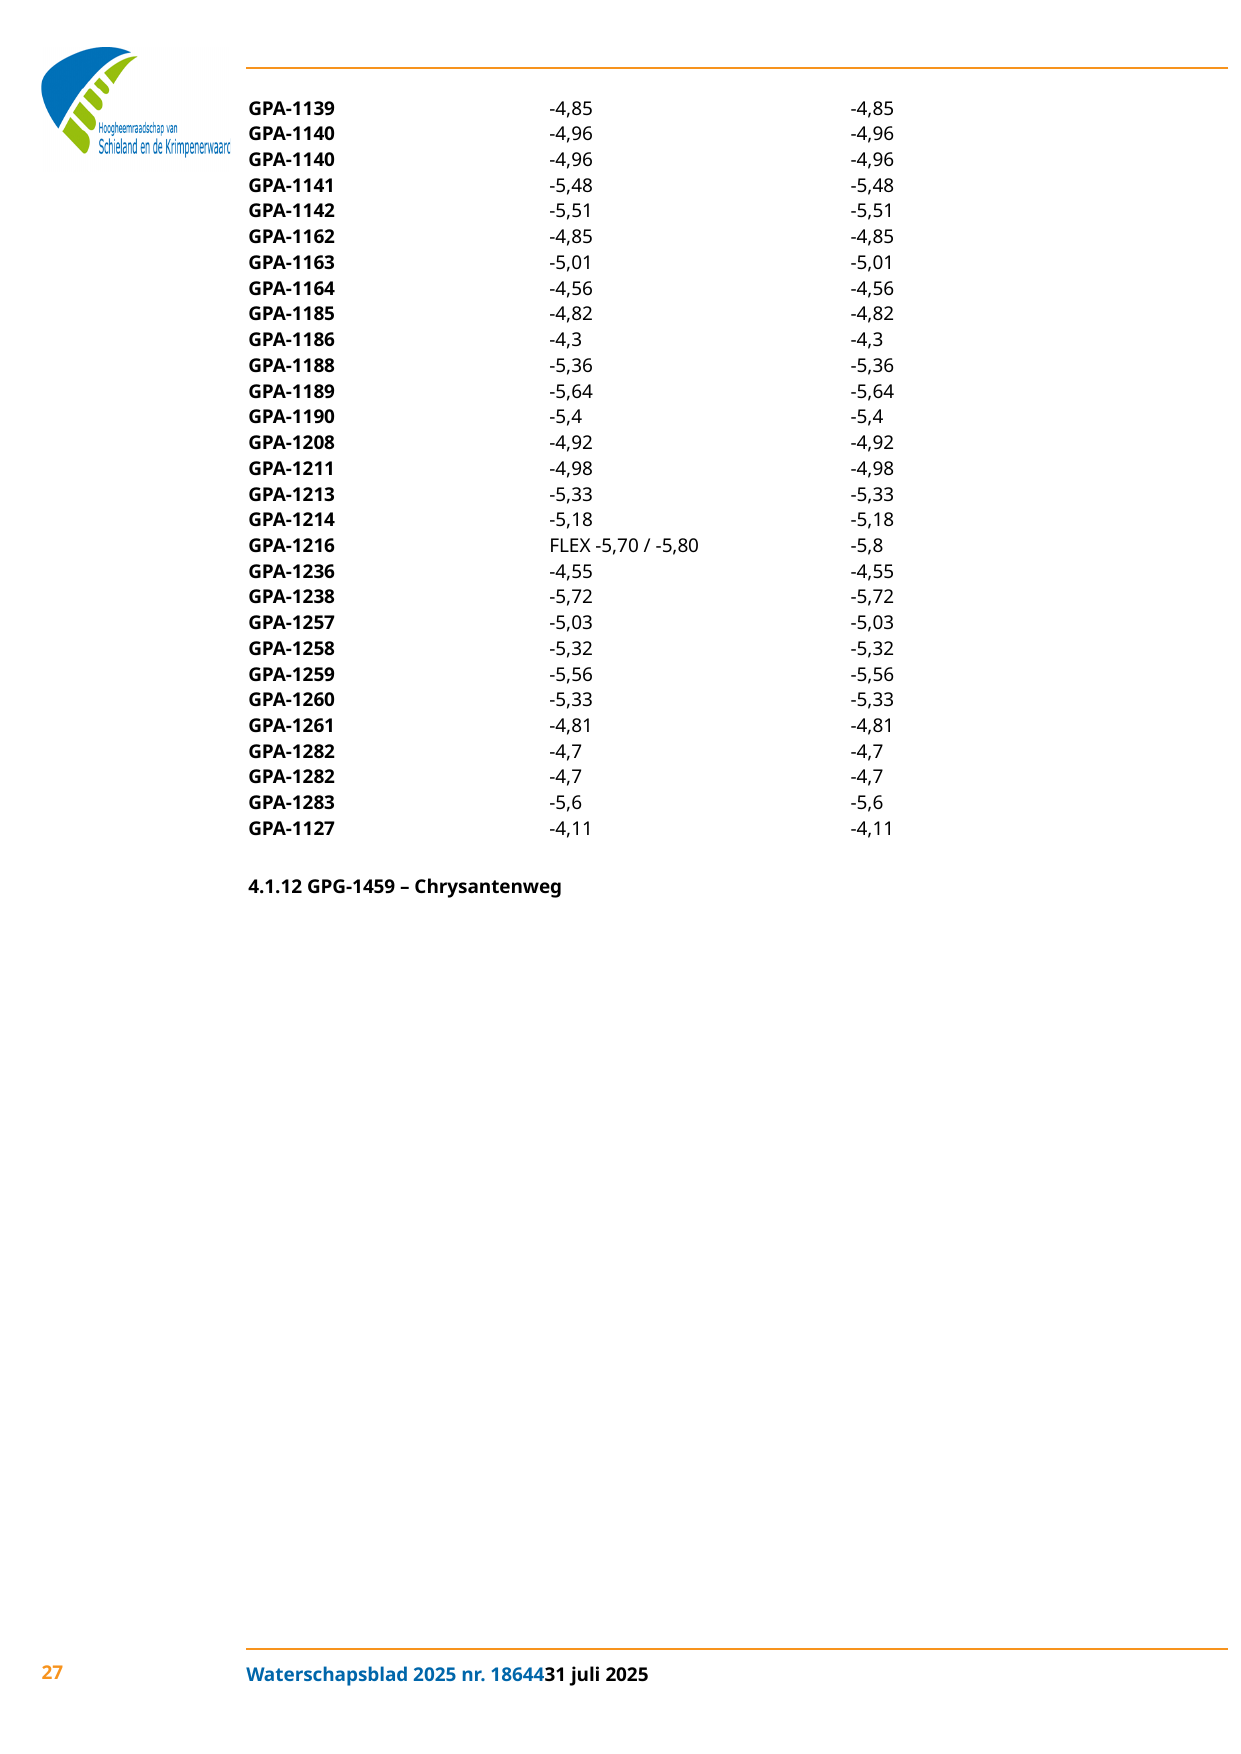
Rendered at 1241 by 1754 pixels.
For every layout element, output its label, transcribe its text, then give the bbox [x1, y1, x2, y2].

table_cell GPA-1186 [248, 326, 549, 352]
table_cell -5,4 [850, 404, 1152, 429]
table_cell -5,32 [549, 635, 850, 661]
table_cell -4,56 [549, 275, 850, 301]
table_cell -4,81 [850, 712, 1152, 738]
table_cell -4,85 [549, 224, 850, 249]
table_cell -5,18 [850, 506, 1152, 532]
table_cell GPA-1282 [248, 738, 549, 764]
table_cell -4,96 [850, 121, 1152, 146]
table_cell -4,7 [850, 764, 1152, 789]
table_cell -4,85 [850, 95, 1152, 121]
table_cell -5,8 [850, 532, 1152, 558]
table_cell GPA-1139 [248, 95, 549, 121]
table_cell GPA-1208 [248, 429, 549, 455]
table_cell GPA-1259 [248, 661, 549, 687]
table_cell GPA-1258 [248, 635, 549, 661]
table_cell -4,3 [850, 326, 1152, 352]
table_cell -5,36 [850, 352, 1152, 378]
table_cell GPA-1142 [248, 198, 549, 223]
table_cell -5,72 [850, 584, 1152, 609]
table_cell -5,51 [549, 198, 850, 223]
table_cell -4,85 [850, 224, 1152, 249]
table_cell -4,3 [549, 326, 850, 352]
table_cell -4,55 [549, 558, 850, 584]
table_cell -5,32 [850, 635, 1152, 661]
table_cell GPA-1190 [248, 404, 549, 429]
table_cell -5,03 [850, 609, 1152, 635]
table_cell -5,01 [850, 249, 1152, 275]
table_cell -4,7 [549, 738, 850, 764]
table_cell -5,33 [850, 687, 1152, 712]
text 4.1.12 GPG-1459 – Chrysantenweg [248, 874, 1152, 899]
table_cell -4,56 [850, 275, 1152, 301]
table_cell -5,64 [549, 378, 850, 403]
table_cell -4,7 [549, 764, 850, 789]
table_cell GPA-1140 [248, 121, 549, 146]
table_cell -5,51 [850, 198, 1152, 223]
table_cell -4,98 [850, 455, 1152, 481]
table_cell -4,55 [850, 558, 1152, 584]
table_cell -4,98 [549, 455, 850, 481]
table_cell GPA-1213 [248, 481, 549, 506]
table_cell GPA-1283 [248, 790, 549, 815]
table_cell -5,6 [549, 790, 850, 815]
table_cell -4,81 [549, 712, 850, 738]
table_cell GPA-1214 [248, 506, 549, 532]
table_cell GPA-1164 [248, 275, 549, 301]
table_cell -4,92 [850, 429, 1152, 455]
table_cell GPA-1185 [248, 301, 549, 326]
picture [41, 47, 231, 172]
table_cell FLEX -5,70 / -5,80 [549, 532, 850, 558]
table_cell -5,01 [549, 249, 850, 275]
table_cell GPA-1162 [248, 224, 549, 249]
table_cell GPA-1189 [248, 378, 549, 403]
table_cell -5,72 [549, 584, 850, 609]
table_cell -4,96 [850, 146, 1152, 172]
table_cell -5,03 [549, 609, 850, 635]
table_cell -5,56 [850, 661, 1152, 687]
table_cell -5,33 [549, 481, 850, 506]
table_cell -5,4 [549, 404, 850, 429]
table_cell -5,33 [850, 481, 1152, 506]
table_cell -4,11 [549, 815, 850, 841]
table_cell GPA-1188 [248, 352, 549, 378]
table_cell -4,92 [549, 429, 850, 455]
table_cell -5,48 [850, 172, 1152, 198]
table_cell -4,96 [549, 121, 850, 146]
table_cell -5,36 [549, 352, 850, 378]
table_cell -5,64 [850, 378, 1152, 403]
table_cell -4,7 [850, 738, 1152, 764]
table_cell -5,6 [850, 790, 1152, 815]
table_cell -4,82 [549, 301, 850, 326]
table_cell -5,33 [549, 687, 850, 712]
table_cell GPA-1163 [248, 249, 549, 275]
table_cell -4,85 [549, 95, 850, 121]
table_cell -5,56 [549, 661, 850, 687]
table_cell GPA-1127 [248, 815, 549, 841]
table_cell GPA-1238 [248, 584, 549, 609]
table_cell GPA-1261 [248, 712, 549, 738]
table_cell GPA-1211 [248, 455, 549, 481]
table_cell GPA-1141 [248, 172, 549, 198]
table_cell GPA-1140 [248, 146, 549, 172]
table_cell -4,82 [850, 301, 1152, 326]
table_cell GPA-1282 [248, 764, 549, 789]
table_cell -4,96 [549, 146, 850, 172]
table_cell GPA-1257 [248, 609, 549, 635]
table_cell -5,48 [549, 172, 850, 198]
table_cell -4,11 [850, 815, 1152, 841]
table_cell GPA-1216 [248, 532, 549, 558]
table_cell GPA-1260 [248, 687, 549, 712]
table_cell -5,18 [549, 506, 850, 532]
table_cell GPA-1236 [248, 558, 549, 584]
